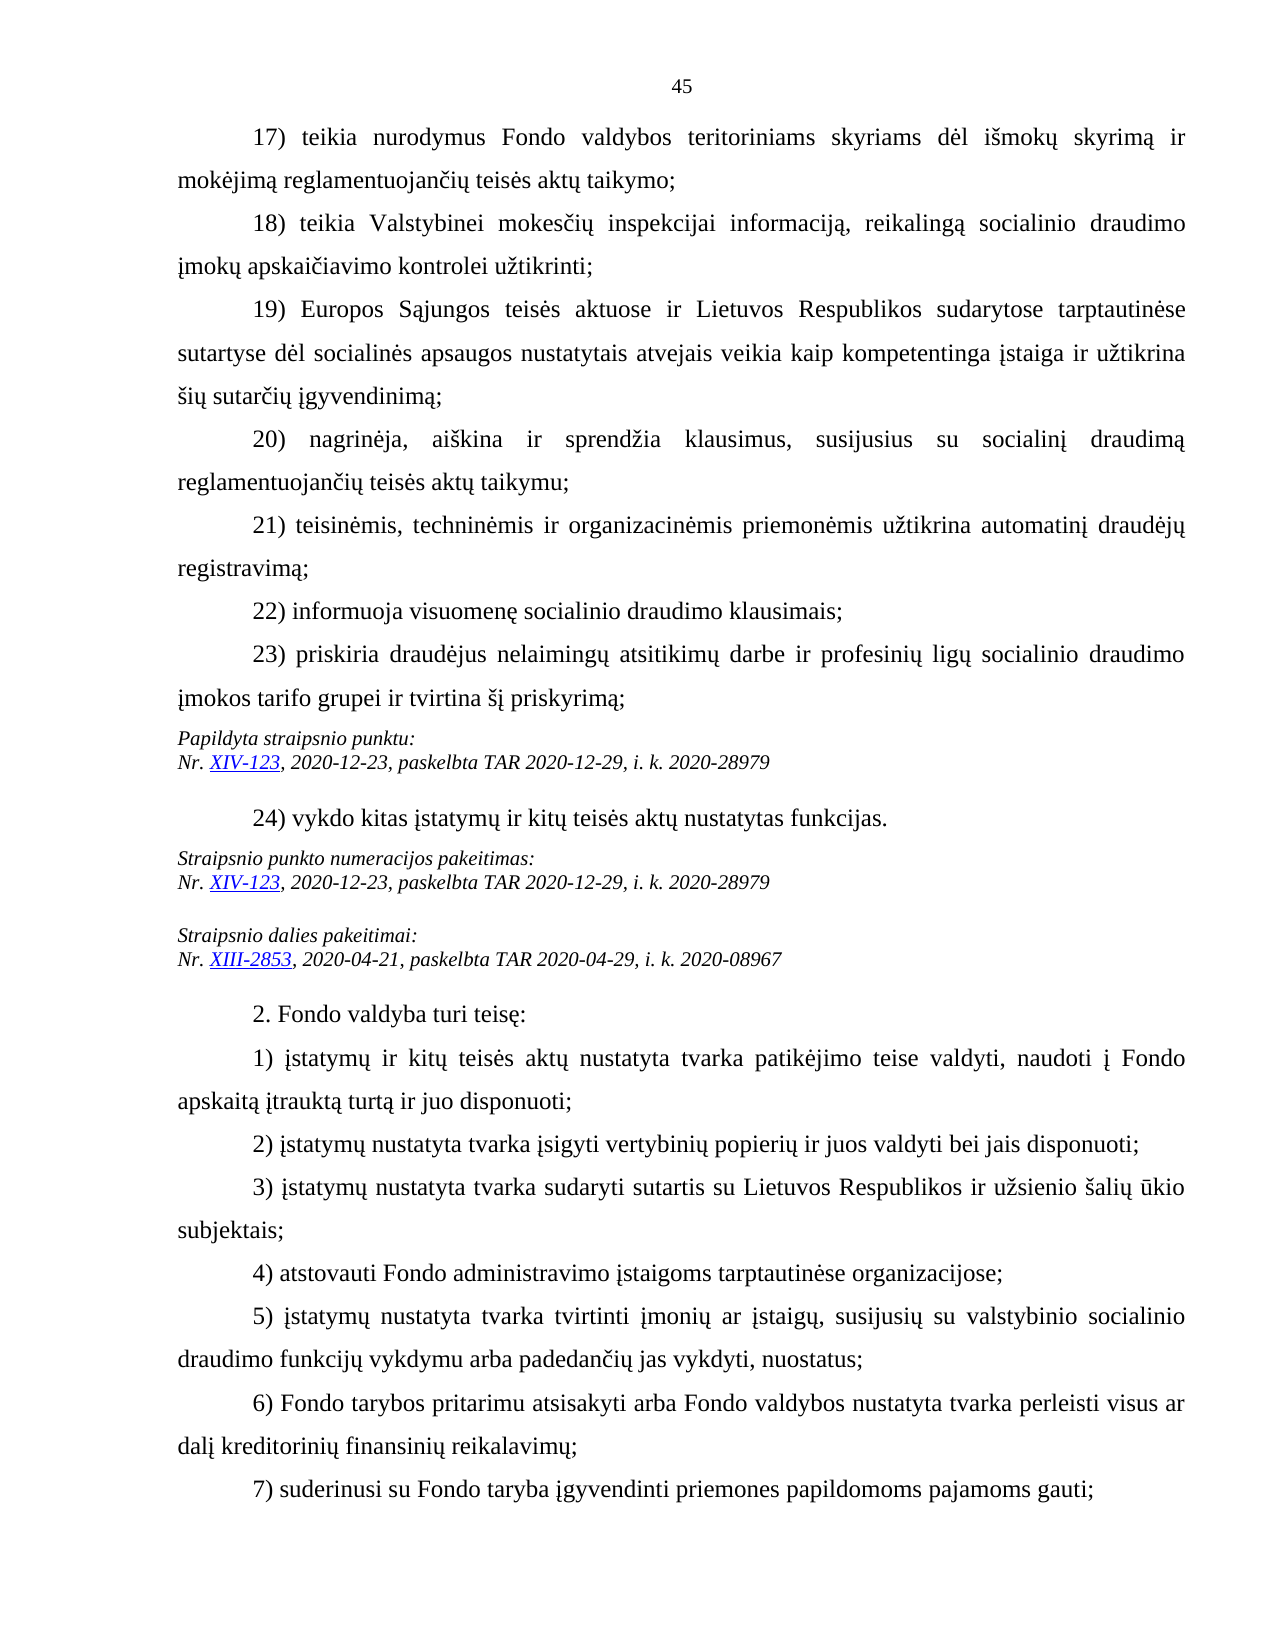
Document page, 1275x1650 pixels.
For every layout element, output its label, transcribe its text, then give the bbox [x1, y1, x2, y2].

text 2) įstatymų nustatyta tvarka įsigyti vertybinių popierių ir juos valdyti bei jais disponuoti; [177, 1129, 1186, 1158]
text Nr. XIV-123, 2020-12-23, paskelbta TAR 2020-12-29, i. k. 2020-28979 [177, 870, 1186, 894]
text 21) teisinėmis, techninėmis ir organizacinėmis priemonėmis užtikrina automatinį draudėjų registravimą; [177, 510, 1186, 582]
text Nr. XIV-123, 2020-12-23, paskelbta TAR 2020-12-29, i. k. 2020-28979 [177, 750, 1186, 774]
text Straipsnio dalies pakeitimai: [177, 923, 1186, 947]
text 24) vykdo kitas įstatymų ir kitų teisės aktų nustatytas funkcijas. [177, 803, 1186, 831]
text 19) Europos Sąjungos teisės aktuose ir Lietuvos Respublikos sudarytose tarptautinėse sutartyse dėl socialinės apsaugos nustatytais atvejais veikia kaip kompetentinga įstaiga ir užtikrina šių sutarčių įgyvendinimą; [177, 294, 1186, 409]
text Papildyta straipsnio punktu: [177, 726, 1186, 750]
text 2. Fondo valdyba turi teisę: [177, 999, 1186, 1028]
text 1) įstatymų ir kitų teisės aktų nustatyta tvarka patikėjimo teise valdyti, naudoti į Fondo apskaitą įtrauktą turtą ir juo disponuoti; [177, 1043, 1186, 1114]
text 3) įstatymų nustatyta tvarka sudaryti sutartis su Lietuvos Respublikos ir užsienio šalių ūkio subjektais; [177, 1172, 1186, 1244]
text 17) teikia nurodymus Fondo valdybos teritoriniams skyriams dėl išmokų skyrimą ir mokėjimą reglamentuojančių teisės aktų taikymo; [177, 122, 1186, 194]
text 5) įstatymų nustatyta tvarka tvirtinti įmonių ar įstaigų, susijusių su valstybinio socialinio draudimo funkcijų vykdymu arba padedančių jas vykdyti, nuostatus; [177, 1301, 1186, 1373]
text 7) suderinusi su Fondo taryba įgyvendinti priemones papildomoms pajamoms gauti; [177, 1474, 1186, 1503]
text 4) atstovauti Fondo administravimo įstaigoms tarptautinėse organizacijose; [177, 1258, 1186, 1287]
text 20) nagrinėja, aiškina ir sprendžia klausimus, susijusius su socialinį draudimą reglamentuojančių teisės aktų taikymu; [177, 424, 1186, 496]
text 6) Fondo tarybos pritarimu atsisakyti arba Fondo valdybos nustatyta tvarka perleisti visus ar dalį kreditorinių finansinių reikalavimų; [177, 1388, 1186, 1459]
text 23) priskiria draudėjus nelaimingų atsitikimų darbe ir profesinių ligų socialinio draudimo įmokos tarifo grupei ir tvirtina šį priskyrimą; [177, 639, 1186, 711]
text 18) teikia Valstybinei mokesčių inspekcijai informaciją, reikalingą socialinio draudimo įmokų apskaičiavimo kontrolei užtikrinti; [177, 208, 1186, 280]
text Nr. XIII-2853, 2020-04-21, paskelbta TAR 2020-04-29, i. k. 2020-08967 [177, 947, 1186, 971]
text 22) informuoja visuomenę socialinio draudimo klausimais; [177, 596, 1186, 625]
text Straipsnio punkto numeracijos pakeitimas: [177, 846, 1186, 870]
